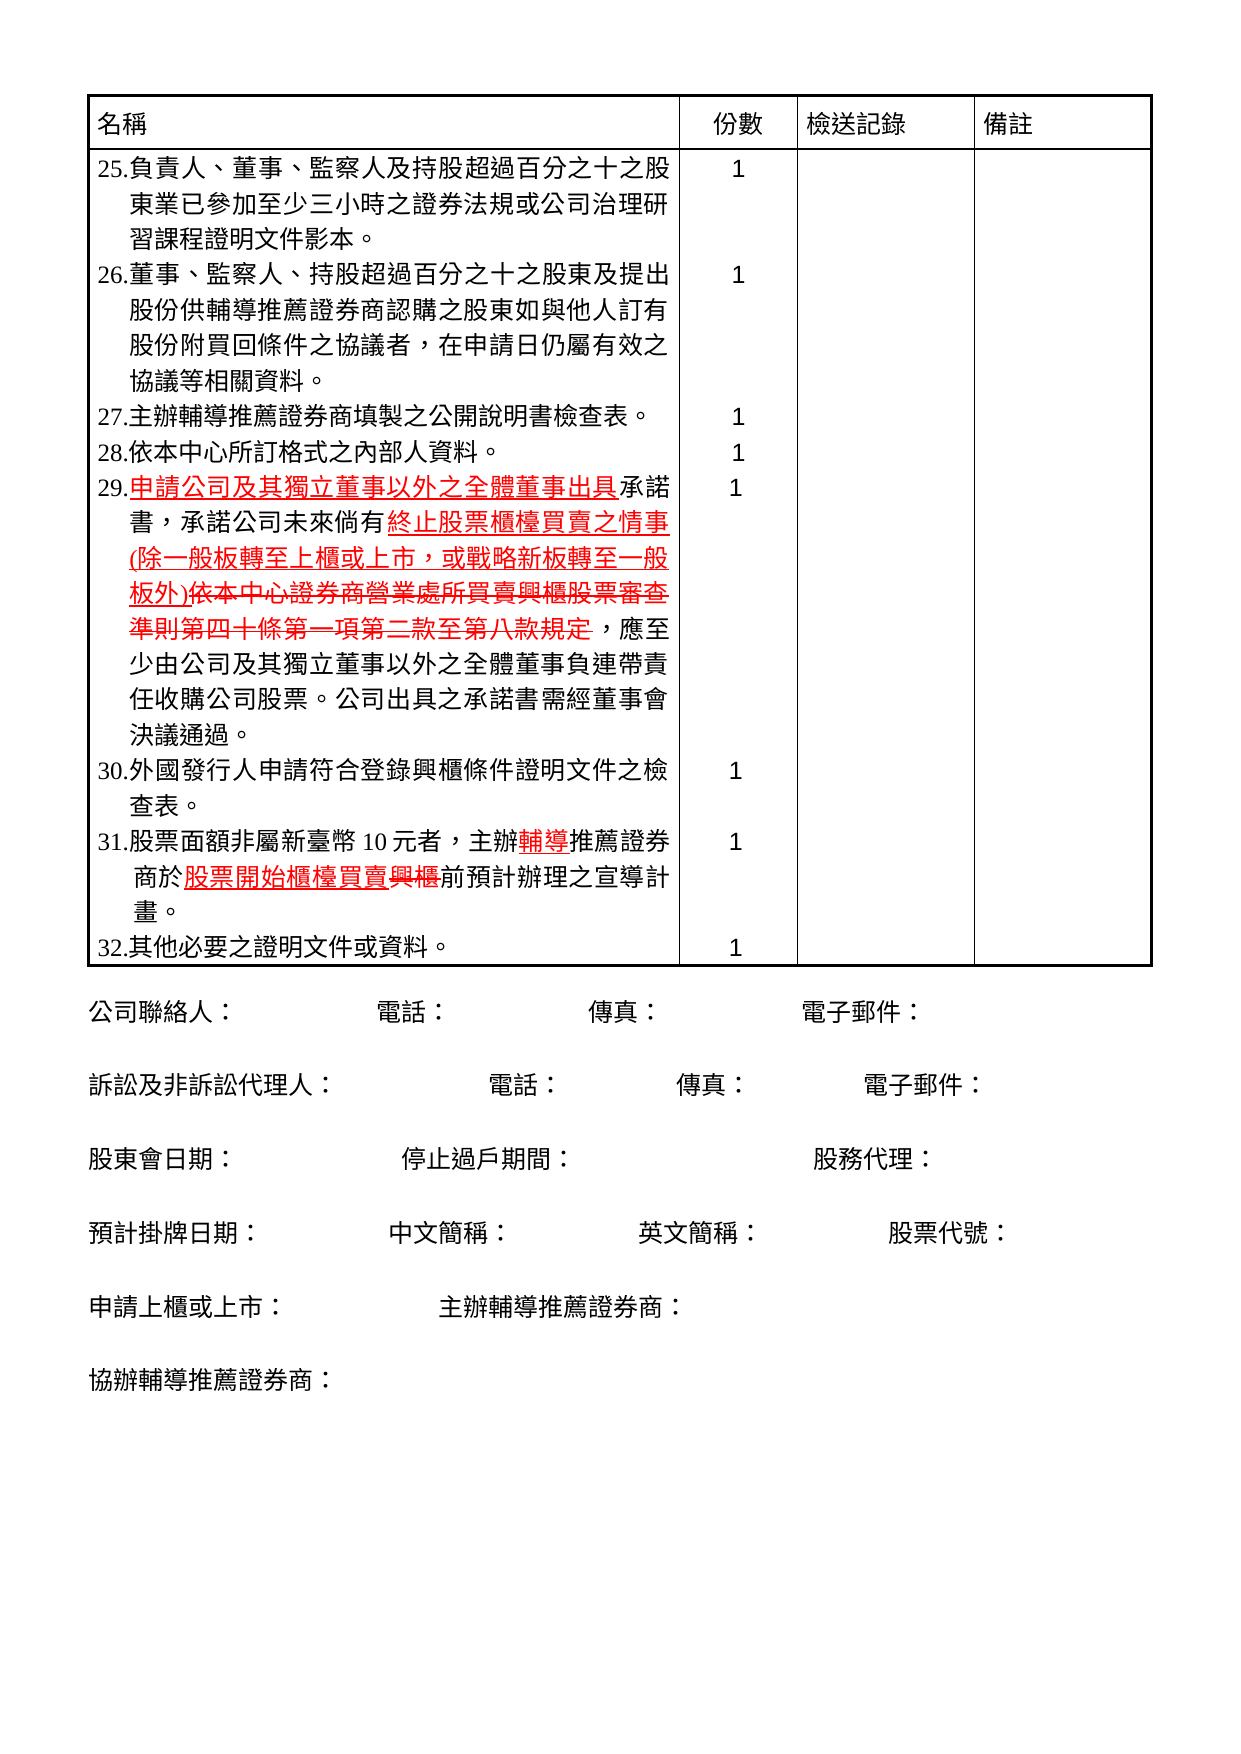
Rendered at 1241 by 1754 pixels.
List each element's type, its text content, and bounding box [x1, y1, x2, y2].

text 申請上櫃或上市： 主辦輔導推薦證券商： [89, 1287, 1152, 1323]
table_header 檢送記錄 [798, 97, 974, 148]
text 股東會日期： 停止過戶期間： 股務代理： [89, 1139, 1152, 1176]
table_cell 1 1 1 1 1 1 1 1 [680, 150, 797, 964]
table_header 名稱 [90, 97, 679, 148]
table_cell [798, 150, 974, 964]
text 預計掛牌日期： 中文簡稱： 英文簡稱： 股票代號： [89, 1213, 1152, 1249]
table_header 份數 [680, 97, 797, 148]
table_cell [975, 150, 1150, 964]
text 訴訟及非訴訟代理人： 電話： 傳真： 電子郵件： [89, 1066, 1152, 1102]
table_cell 25.負責人、董事、監察人及持股超過百分之十之股東業已參加至少三小時之證券法規或公司治理研習課程證明文件影本。 26.董事、監察人、持股超過百分之十之股東及提出股份供輔導推薦證券商認購之股東如與他人訂有股份附買回條件之協議者，在申請日仍屬有效之協議等相關資料。 27.主辦輔導推薦證券商填製之公開說明書檢查表。 28.依本中心所訂格式之內部人資料。 29.申請公司及其獨立董事以外之全體董事出具承諾書，承諾公司未來倘有終止股票櫃檯買賣之情事(除一般板轉至上櫃或上市，或戰略新板轉至一般板外)依本中心證券商營業處所買賣興櫃股票審查準則第四十條第一項第二款至第八款規定，應至少由公司及其獨立董事以外之全體董事負連帶責任收購公司股票。公司出具之承諾書需經董事會決議通過。 30.外國發行人申請符合登錄興櫃條件證明文件之檢查表。 31.股票面額非屬新臺幣10元者，主辦輔導推薦證券商於股票開始櫃檯買賣興櫃前預計辦理之宣導計畫。 32.其他必要之證明文件或資料。 [90, 150, 679, 964]
text 協辦輔導推薦證券商： [89, 1361, 1152, 1397]
text 公司聯絡人： 電話： 傳真： 電子郵件： [89, 992, 1152, 1028]
table_header 備註 [975, 97, 1150, 148]
